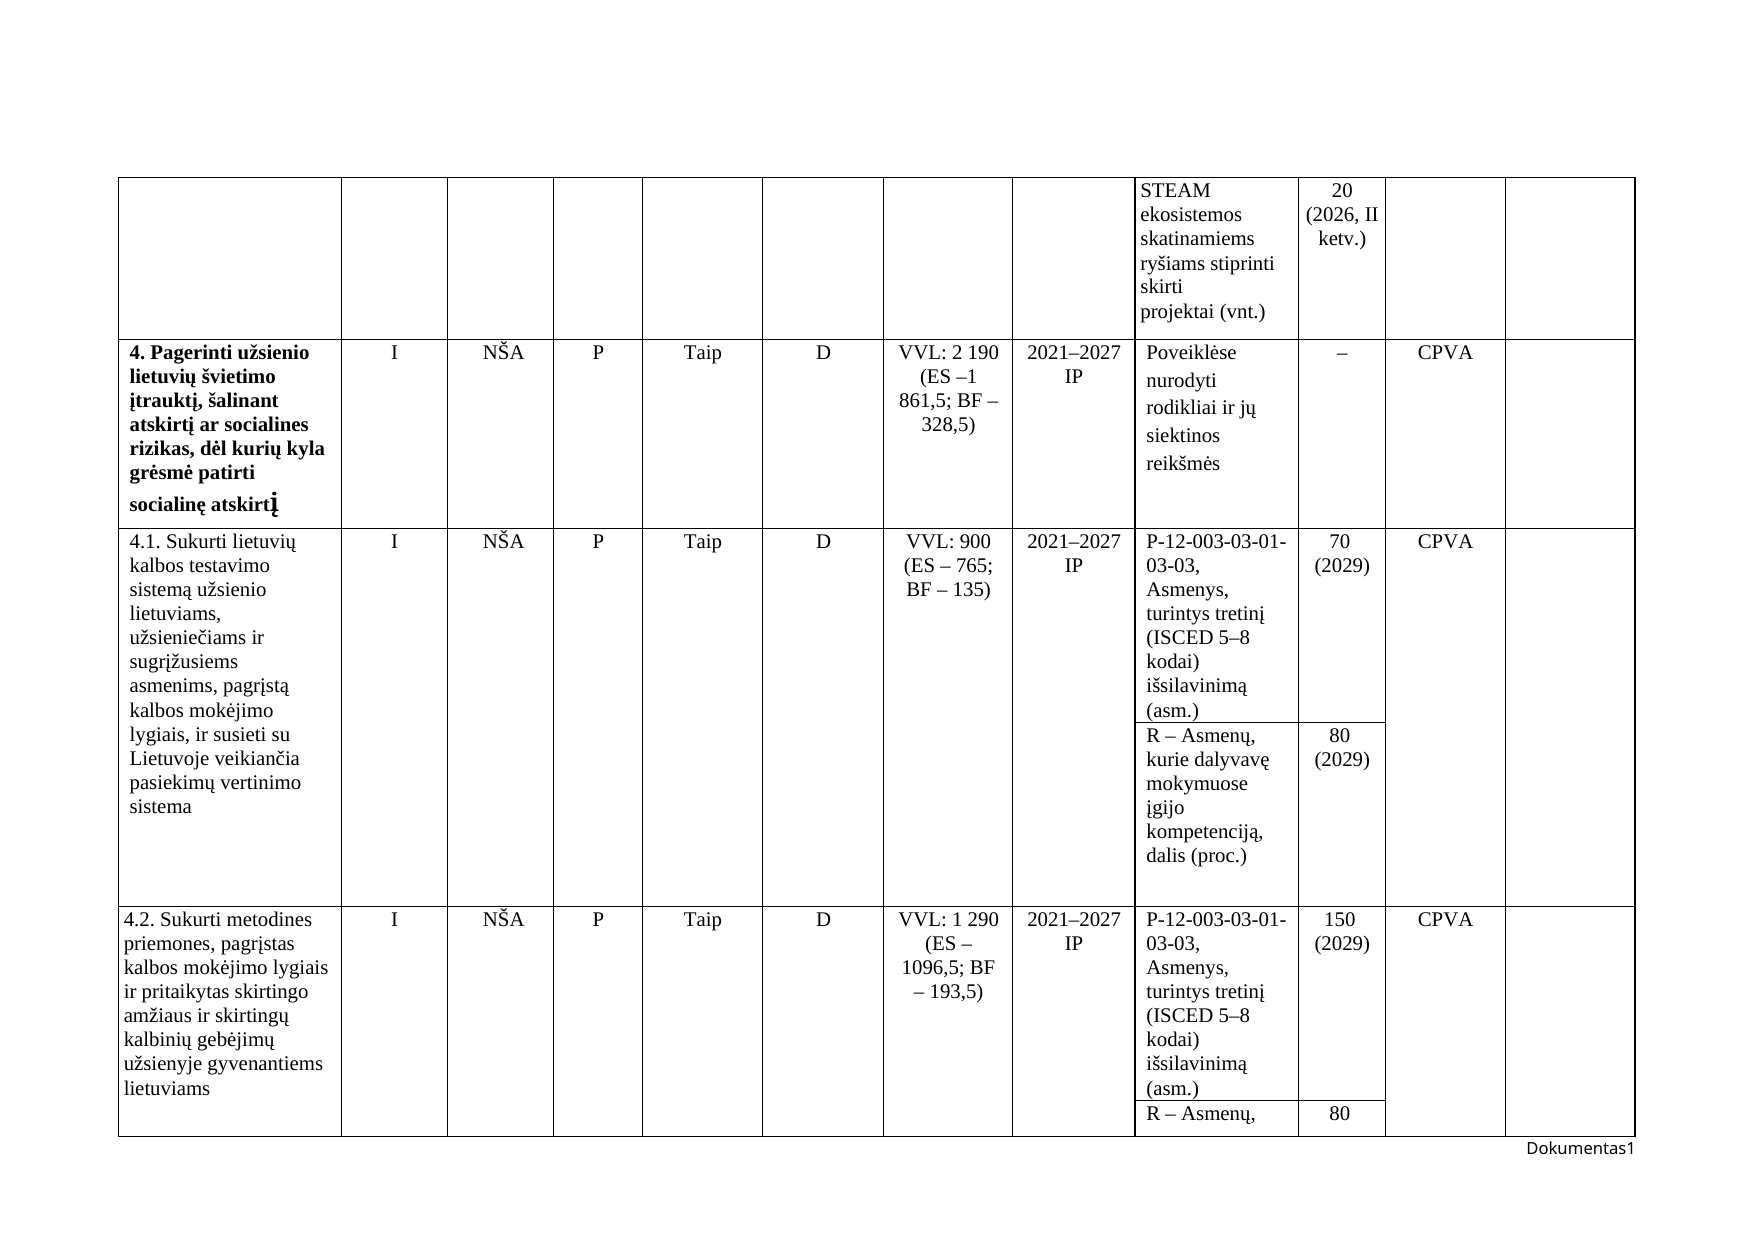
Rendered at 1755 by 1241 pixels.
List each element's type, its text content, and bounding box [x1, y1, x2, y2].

table_cell 80 [1299, 1101, 1385, 1136]
table_cell 2021–2027 IP [1013, 340, 1134, 528]
table_cell D [763, 340, 883, 528]
table_cell CPVA [1386, 340, 1505, 528]
table_cell I [342, 907, 447, 1136]
table_cell D [763, 907, 883, 1136]
table_cell Taip [643, 340, 762, 528]
table_cell [1506, 178, 1634, 339]
table_cell [643, 178, 762, 339]
table_cell VVL: 900 (ES – 765; BF – 135) [884, 529, 1012, 906]
table_cell NŠA [448, 340, 553, 528]
table_cell [1506, 340, 1634, 528]
table_cell 70 (2029) [1299, 529, 1385, 722]
table_cell 2021–2027 IP [1013, 529, 1134, 906]
table_cell 2021–2027 IP [1013, 907, 1134, 1136]
table_cell P [554, 529, 642, 906]
table_cell [1386, 178, 1505, 339]
table_cell [554, 178, 642, 339]
table_cell P-12-003-03-01-03-03, Asmenys, turintys tretinį (ISCED 5–8 kodai) išsilavinimą (asm.) [1136, 529, 1298, 722]
table_cell I [342, 340, 447, 528]
table_cell R – Asmenų, [1136, 1101, 1298, 1136]
table_cell [1506, 907, 1634, 1136]
table_cell P [554, 907, 642, 1136]
table_cell 80 (2029) [1299, 723, 1385, 906]
table_cell 4. Pagerinti užsienio lietuvių švietimo įtrauktį, šalinant atskirtį ar socialines rizikas, dėl kurių kyla grėsmė patirti socialinę atskirtį [119, 340, 341, 528]
table_cell [448, 178, 553, 339]
table_cell 150 (2029) [1299, 907, 1385, 1099]
table_cell CPVA [1386, 907, 1505, 1136]
table_cell [119, 178, 341, 339]
table_cell STEAM ekosistemos skatinamiems ryšiams stiprinti skirti projektai (vnt.) [1136, 178, 1298, 339]
table_cell Taip [643, 529, 762, 906]
table_cell Poveiklėse nurodyti rodikliai ir jų siektinos reikšmės [1136, 340, 1298, 528]
table_cell – [1299, 340, 1385, 528]
table_cell [763, 178, 883, 339]
table_cell I [342, 529, 447, 906]
table_cell D [763, 529, 883, 906]
table_cell P [554, 340, 642, 528]
table_cell Taip [643, 907, 762, 1136]
table_cell NŠA [448, 529, 553, 906]
table_cell [884, 178, 1012, 339]
table_cell 4.2. Sukurti metodines priemones, pagrįstas kalbos mokėjimo lygiais ir pritaikytas skirtingo amžiaus ir skirtingų kalbinių gebėjimų užsienyje gyvenantiems lietuviams [119, 907, 341, 1136]
table_cell CPVA [1386, 529, 1505, 906]
table_cell P-12-003-03-01-03-03, Asmenys, turintys tretinį (ISCED 5–8 kodai) išsilavinimą (asm.) [1136, 907, 1298, 1099]
table_cell 4.1. Sukurti lietuvių kalbos testavimo sistemą užsienio lietuviams, užsieniečiams ir sugrįžusiems asmenims, pagrįstą kalbos mokėjimo lygiais, ir susieti su Lietuvoje veikiančia pasiekimų vertinimo sistema [119, 529, 341, 906]
table_cell [1013, 178, 1134, 339]
table_cell 20 (2026, II ketv.) [1299, 178, 1385, 339]
table_cell [342, 178, 447, 339]
table_cell VVL: 2 190 (ES –1 861,5; BF – 328,5) [884, 340, 1012, 528]
table_cell NŠA [448, 907, 553, 1136]
table_cell VVL: 1 290 (ES – 1096,5; BF – 193,5) [884, 907, 1012, 1136]
table_cell R – Asmenų, kurie dalyvavę mokymuose įgijo kompetenciją, dalis (proc.) [1136, 723, 1298, 906]
table_cell [1506, 529, 1634, 906]
